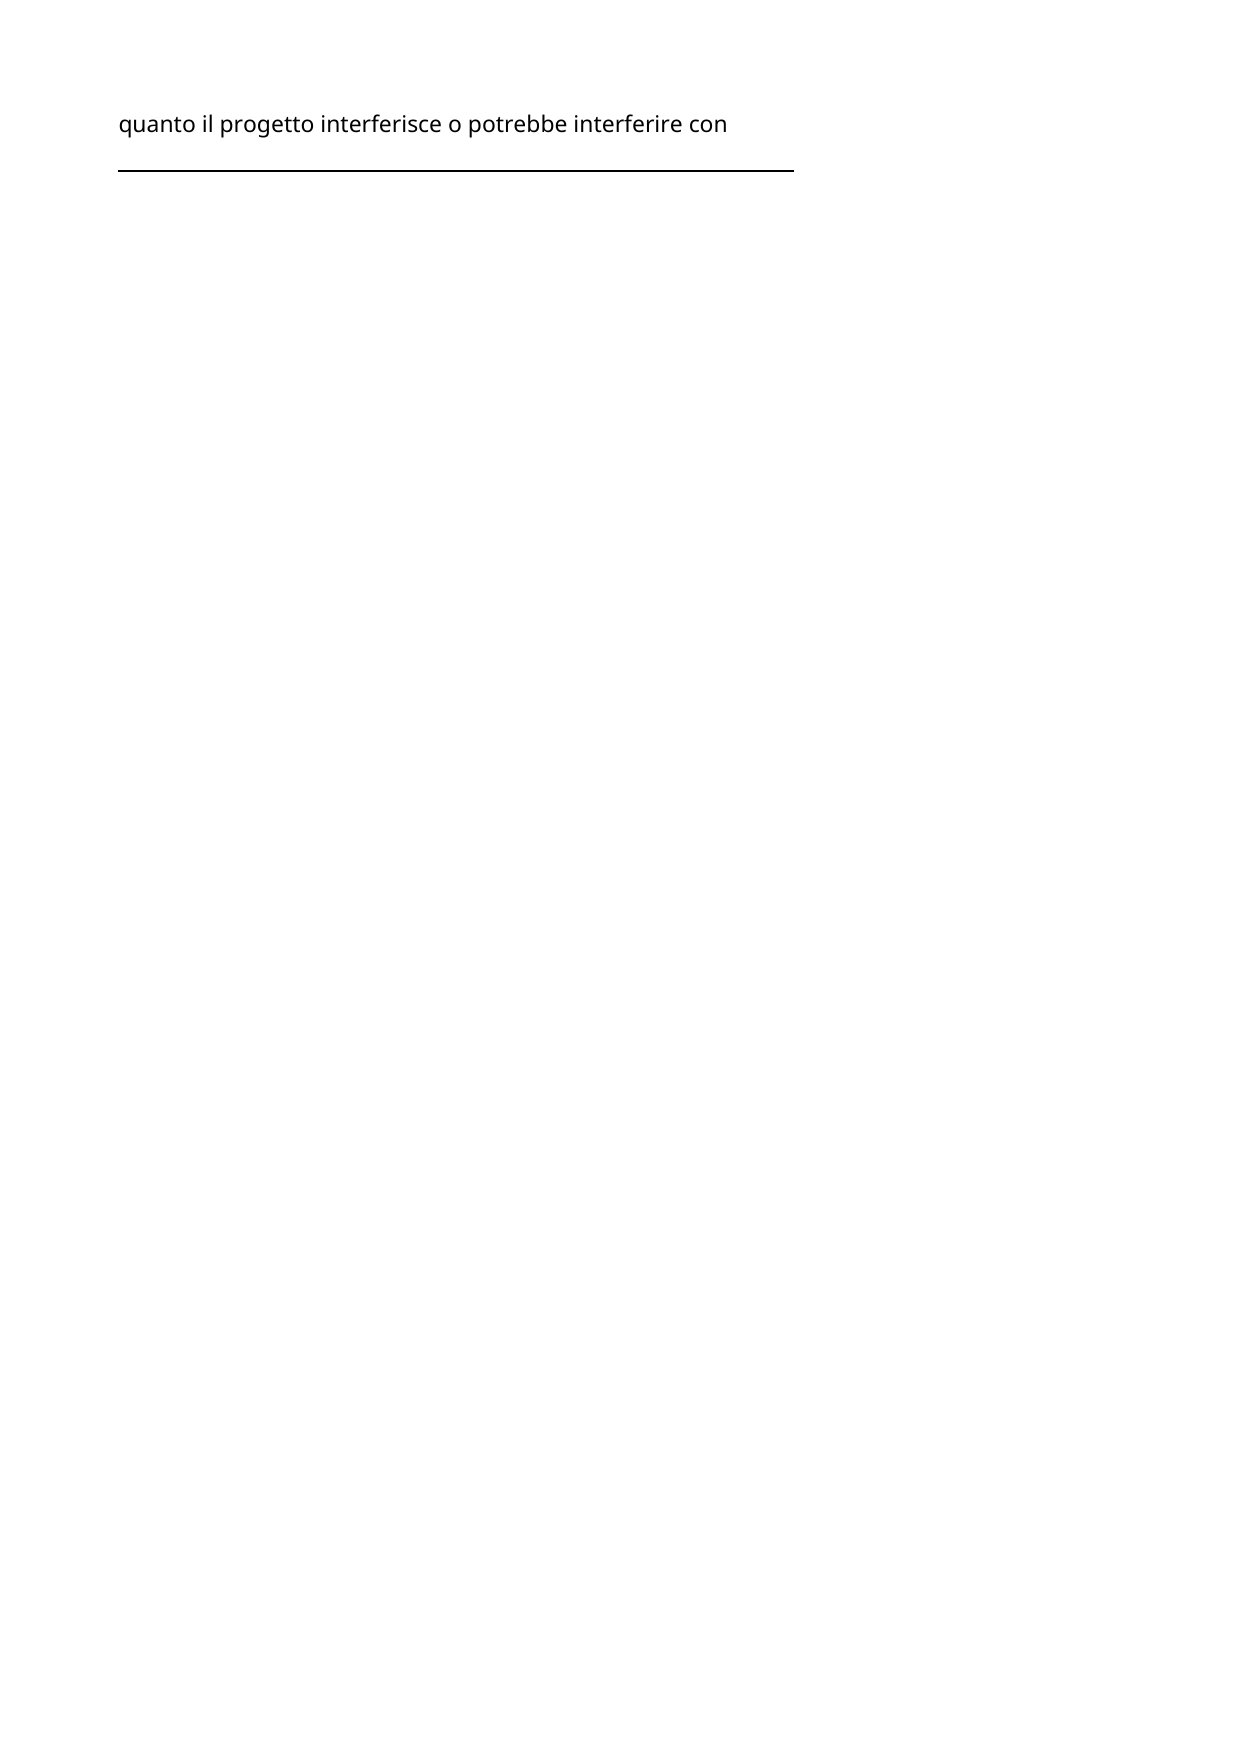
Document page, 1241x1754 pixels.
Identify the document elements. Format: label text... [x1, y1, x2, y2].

text quanto il progetto interferisce o potrebbe interferire con [118, 108, 1121, 139]
